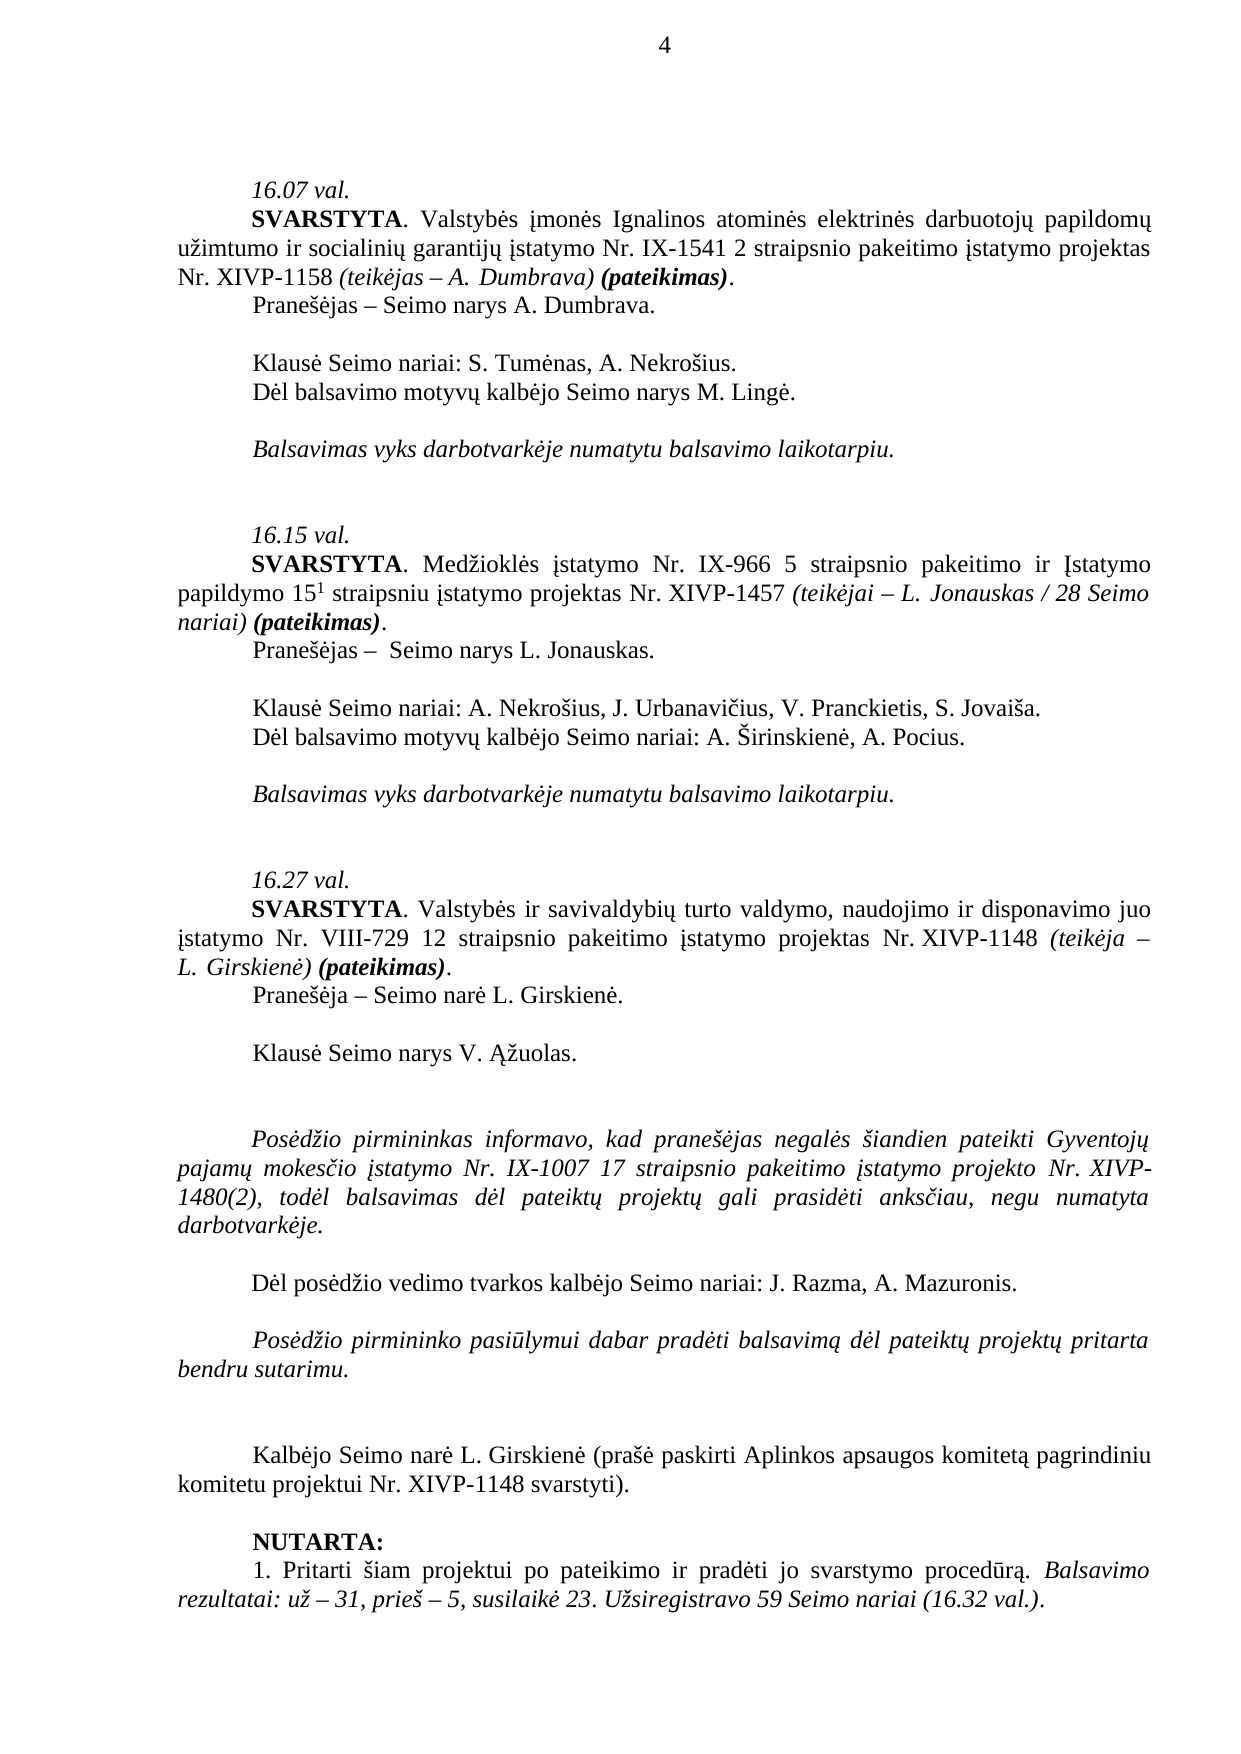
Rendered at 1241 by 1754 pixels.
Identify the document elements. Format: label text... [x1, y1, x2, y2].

text Pranešėja – Seimo narė L. Girskienė. [177, 981, 1152, 1009]
text SVARSTYTA. Valstybės ir savivaldybių turto valdymo, naudojimo ir disponavimo juo įstatymo Nr. VIII-729 12 straipsnio pakeitimo įstatymo projektas Nr. XIVP-1148 (teikėja – L. Girskienė) (pateikimas). [177, 894, 1152, 981]
text Dėl balsavimo motyvų kalbėjo Seimo nariai: A. Širinskienė, A. Pocius. [177, 722, 1152, 751]
text Balsavimas vyks darbotvarkėje numatytu balsavimo laikotarpiu. [177, 434, 1152, 463]
text Posėdžio pirmininkas informavo, kad pranešėjas negalės šiandien pateikti Gyventojų pajamų mokesčio įstatymo Nr. IX-1007 17 straipsnio pakeitimo įstatymo projekto Nr. XIVP-1480(2), todėl balsavimas dėl pateiktų projektų gali prasidėti anksčiau, negu numatyta darbotvarkėje. [177, 1124, 1152, 1239]
text Pranešėjas – Seimo narys L. Jonauskas. [177, 636, 1152, 664]
text NUTARTA: [177, 1527, 1152, 1556]
text Dėl balsavimo motyvų kalbėjo Seimo narys M. Lingė. [177, 377, 1152, 406]
text Klausė Seimo nariai: A. Nekrošius, J. Urbanavičius, V. Pranckietis, S. Jovaiša. [177, 693, 1152, 722]
text 1. Pritarti šiam projektui po pateikimo ir pradėti jo svarstymo procedūrą. Balsavimo rezultatai: už – 31, prieš – 5, susilaikė 23. Užsiregistravo 59 Seimo nariai (16.32 val.). [177, 1556, 1152, 1613]
text Dėl posėdžio vedimo tvarkos kalbėjo Seimo nariai: J. Razma, A. Mazuronis. [177, 1268, 1152, 1297]
text 16.27 val. [177, 866, 1152, 894]
text Kalbėjo Seimo narė L. Girskienė (prašė paskirti Aplinkos apsaugos komitetą pagrindiniu komitetu projektui Nr. XIVP-1148 svarstyti). [177, 1441, 1152, 1498]
text Balsavimas vyks darbotvarkėje numatytu balsavimo laikotarpiu. [177, 779, 1152, 808]
text 16.07 val. [177, 176, 1152, 204]
text SVARSTYTA. Medžioklės įstatymo Nr. IX-966 5 straipsnio pakeitimo ir Įstatymo papildymo 151 straipsniu įstatymo projektas Nr. XIVP-1457 (teikėjai – L. Jonauskas / 28 Seimo nariai) (pateikimas). [177, 549, 1152, 636]
text Posėdžio pirmininko pasiūlymui dabar pradėti balsavimą dėl pateiktų projektų pritarta bendru sutarimu. [177, 1326, 1152, 1383]
text Pranešėjas – Seimo narys A. Dumbrava. [177, 291, 1152, 319]
text Klausė Seimo nariai: S. Tumėnas, A. Nekrošius. [177, 348, 1152, 377]
text SVARSTYTA. Valstybės įmonės Ignalinos atominės elektrinės darbuotojų papildomų užimtumo ir socialinių garantijų įstatymo Nr. IX-1541 2 straipsnio pakeitimo įstatymo projektas Nr. XIVP-1158 (teikėjas – A. Dumbrava) (pateikimas). [177, 204, 1152, 291]
text 16.15 val. [177, 521, 1152, 549]
text Klausė Seimo narys V. Ąžuolas. [177, 1038, 1152, 1067]
